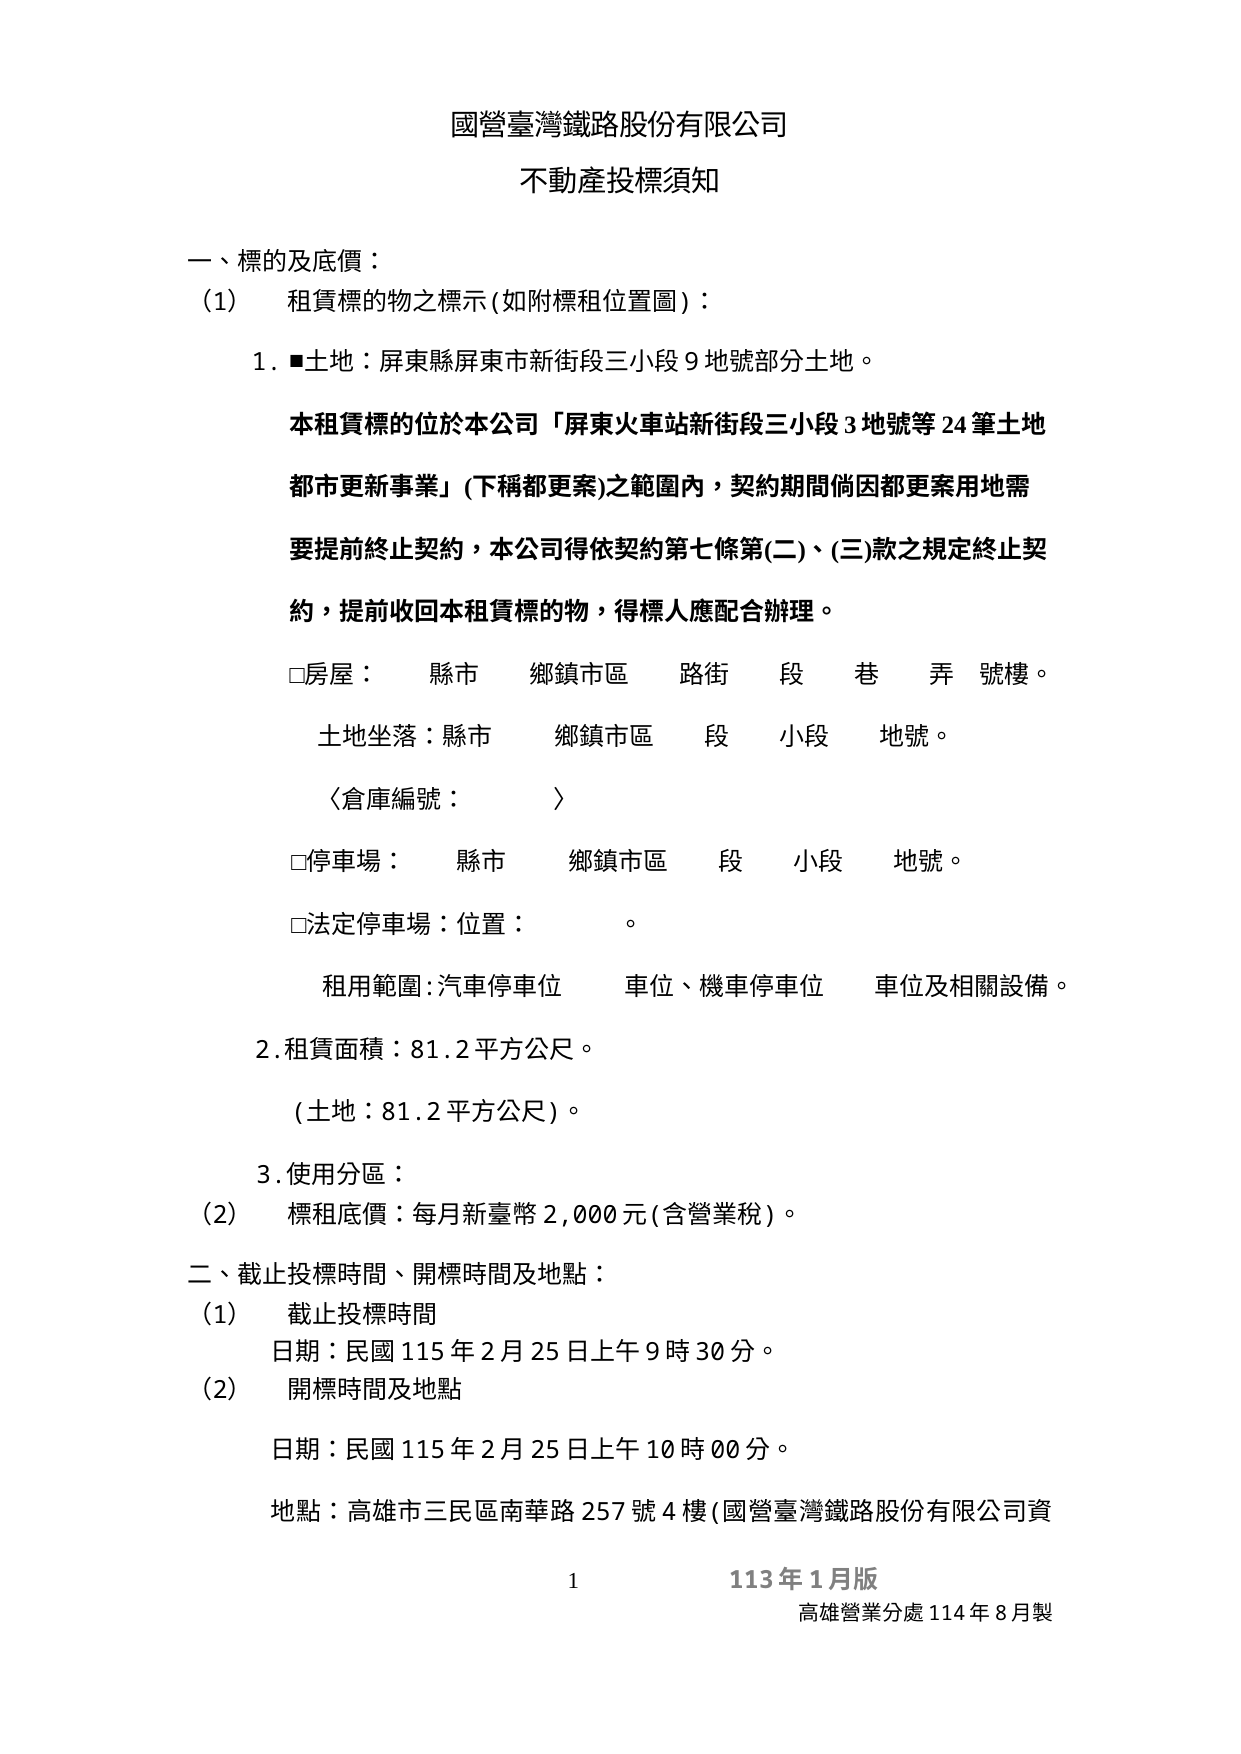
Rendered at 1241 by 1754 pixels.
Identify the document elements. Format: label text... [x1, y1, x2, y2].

list 開標時間及地點 [187, 1368, 1051, 1406]
text 2.租賃面積：81.2平方公尺。 [234, 1006, 1053, 1068]
text □房屋： 縣市 鄉鎮市區 路街 段 巷 弄 號樓。 [289, 631, 1053, 693]
text 不動產投標須知 [187, 162, 1053, 199]
text 日期：民國115年2月25日上午9時30分。 [270, 1331, 1051, 1368]
text 地點：高雄市三民區南華路257號4樓(國營臺灣鐵路股份有限公司資 [271, 1468, 1053, 1531]
list 租賃標的物之標示(如附標租位置圖)： [187, 281, 1051, 318]
text □法定停車場：位置： 。 [252, 881, 1053, 943]
text 租用範圍:汽車停車位 車位、機車停車位 車位及相關設備。 [320, 943, 1053, 1006]
text (土地：81.2平方公尺)。 [234, 1068, 1053, 1131]
text 土地坐落：縣市 鄉鎮市區 段 小段 地號。 [317, 693, 1053, 756]
text 3.使用分區： [234, 1131, 1053, 1193]
text 國營臺灣鐵路股份有限公司 [187, 106, 1053, 143]
text 一、標的及底價： [187, 218, 1053, 281]
text 日期：民國115年2月25日上午10時00分。 [263, 1406, 1053, 1468]
text 二、截止投標時間、開標時間及地點： [187, 1231, 1053, 1293]
text 本租賃標的位於本公司「屏東火車站新街段三小段3地號等24筆土地都市更新事業」(下稱都更案)之範圍內，契約期間倘因都更案用地需要提前終止契約，本公司得依契約第七條第(二)、(三)款之規定終止契約，提前收回本租賃標的物，得標人應配合辦理。 [289, 381, 1053, 631]
list 標租底價：每月新臺幣2,000元(含營業稅)。 [187, 1193, 1051, 1231]
text 〈倉庫編號： 〉 [254, 756, 1053, 818]
list ■土地：屏東縣屏東市新街段三小段9地號部分土地。 [251, 318, 1053, 381]
text □停車場： 縣市 鄉鎮市區 段 小段 地號。 [291, 818, 1053, 881]
list 截止投標時間 [187, 1293, 1051, 1331]
